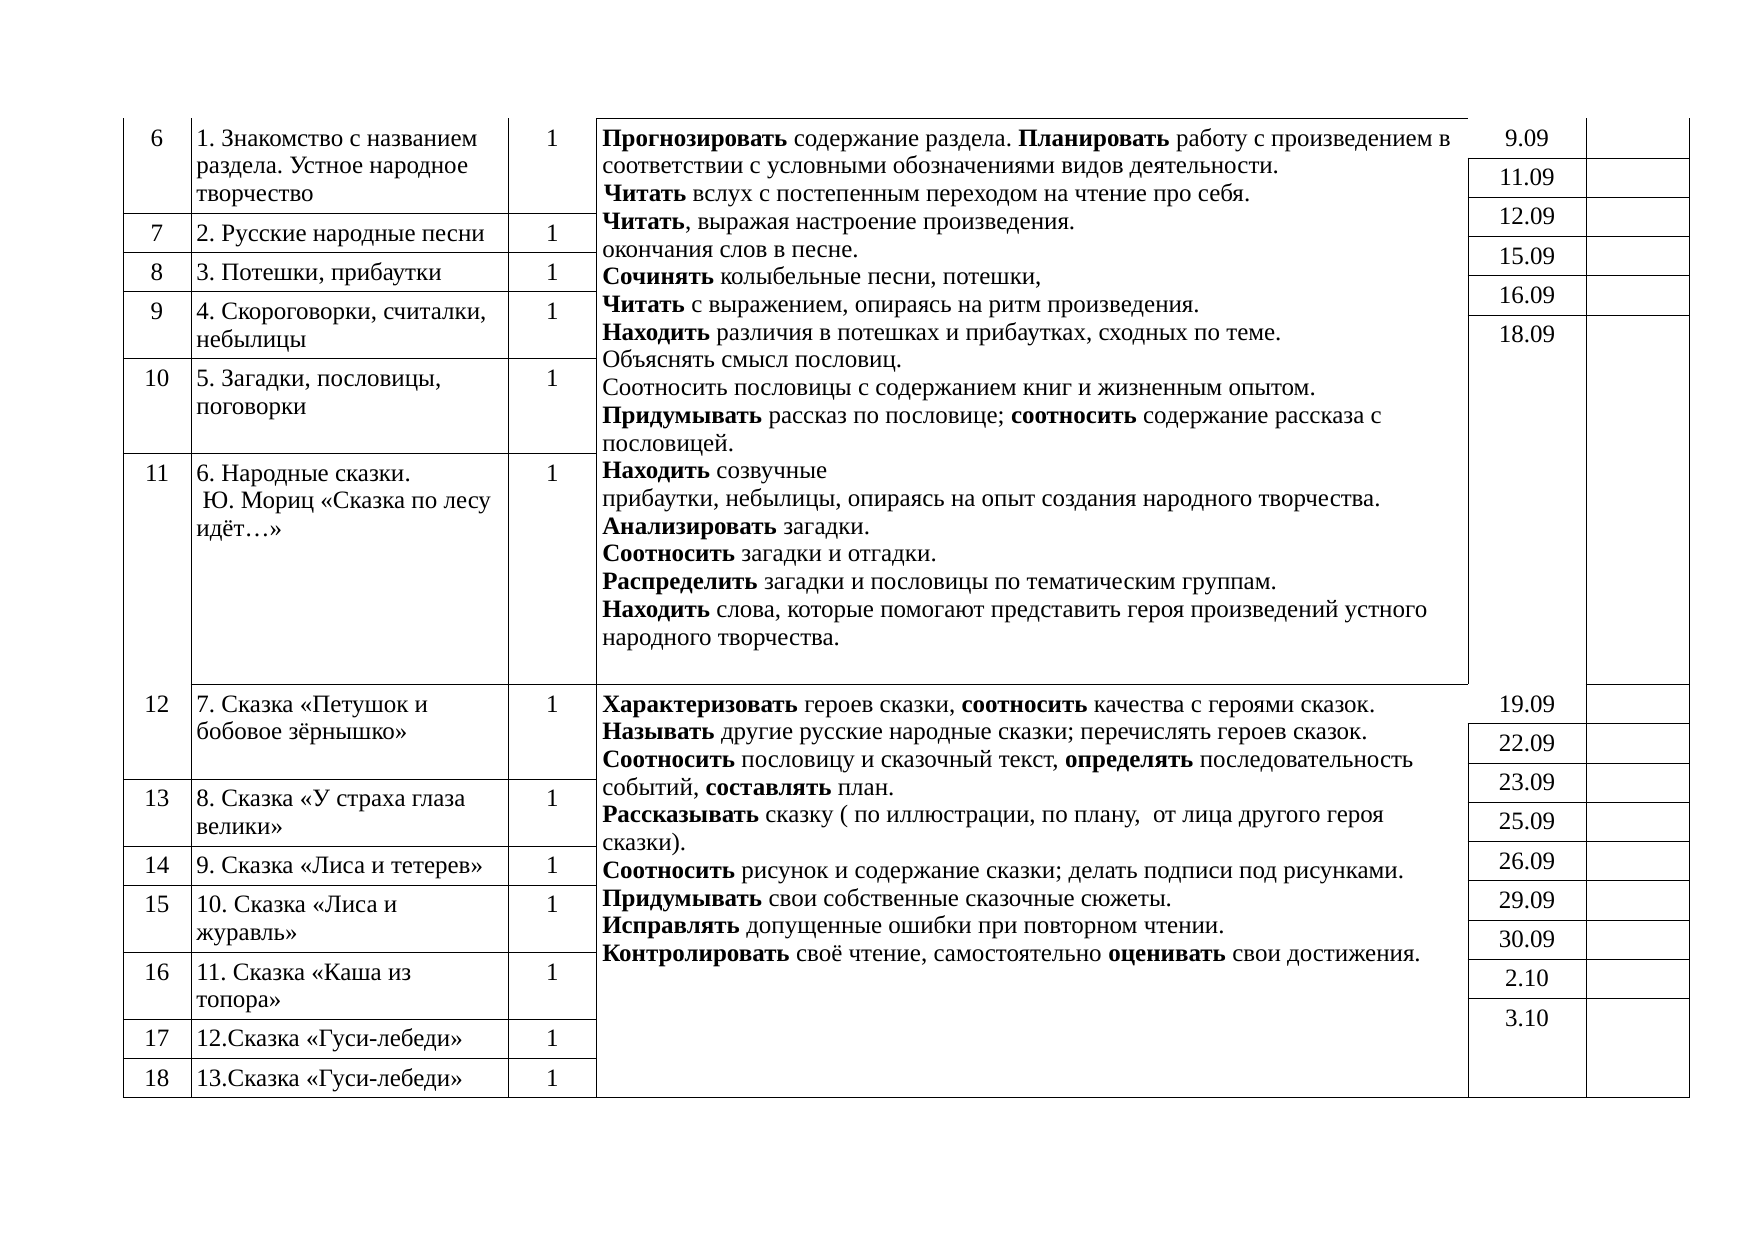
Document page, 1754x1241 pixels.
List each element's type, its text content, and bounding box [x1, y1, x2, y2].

table_header 1. Знакомство с названием раздела. Устное народное творчество [192, 118, 508, 213]
table_cell 9 [124, 292, 191, 358]
table_cell 3.10 [1469, 999, 1586, 1097]
table_cell [1587, 921, 1689, 959]
table_header 7. Сказка «Петушок и бобовое зёрнышко» [192, 685, 508, 778]
table_cell 26.09 [1469, 842, 1586, 880]
table_cell 2. Русские народные песни [192, 214, 508, 252]
table_cell [1587, 842, 1689, 880]
table_cell 9. Сказка «Лиса и тетерев» [192, 847, 508, 885]
table_cell 1 [509, 292, 596, 358]
table_cell 29.09 [1469, 881, 1586, 919]
table_cell 1 [509, 847, 596, 885]
table_header 19.09 [1468, 684, 1586, 723]
table_cell [1587, 960, 1689, 998]
table_cell 15 [124, 886, 191, 952]
table_cell Прогнозировать содержание раздела. Планировать работу с произведением в соответствии с условными обозначениями видов деятельности. Читать вслух с постепенным переходом на чтение про себя. Читать, выражая настроение произведения. окончания слов в песне. Сочинять колыбельные песни, потешки, Читать с выражением, опираясь на ритм произведения. Находить различия в потешках и прибаутках, сходных по теме. Объяснять смысл пословиц. Соотносить пословицы с содержанием книг и жизненным опытом. Придумывать рассказ по пословице; соотносить содержание рассказа с пословицей. Находить созвучные прибаутки, небылицы, опираясь на опыт создания народного творчества. Анализировать загадки. Соотносить загадки и отгадки. Распределить загадки и пословицы по тематическим группам. Находить слова, которые помогают представить героя произведений устного народного творчества. [597, 119, 1468, 684]
table_cell 1 [509, 953, 596, 1019]
table_header [1587, 118, 1689, 157]
table_cell 23.09 [1469, 764, 1586, 802]
table_header 9.09 [1468, 118, 1586, 157]
table_cell 30.09 [1469, 921, 1586, 959]
table_cell 5. Загадки, пословицы, поговорки [192, 359, 508, 453]
table_cell 11. Сказка «Каша из топора» [192, 953, 508, 1019]
table_cell [1587, 803, 1689, 841]
table_cell 1 [509, 886, 596, 952]
table_cell 8 [124, 253, 191, 291]
table_cell [1587, 764, 1689, 802]
table_header 1 [509, 685, 596, 778]
table_cell [1587, 276, 1689, 314]
table_cell 18 [124, 1059, 191, 1097]
table_cell [1587, 999, 1689, 1097]
table_cell [1587, 159, 1689, 197]
table_cell 16 [124, 953, 191, 1019]
table_cell 3. Потешки, прибаутки [192, 253, 508, 291]
table_header [1587, 685, 1689, 723]
table_cell 14 [124, 847, 191, 885]
table_cell 11 [124, 454, 191, 684]
table_cell [1587, 316, 1689, 684]
table_cell 1 [509, 214, 596, 252]
table_cell 12.Сказка «Гуси-лебеди» [192, 1020, 508, 1058]
table_header 6 [124, 118, 191, 213]
table_cell [1587, 724, 1689, 762]
table_cell 16.09 [1469, 276, 1586, 314]
table_cell 6. Народные сказки. Ю. Мориц «Сказка по лесу идёт…» [192, 454, 508, 684]
table_cell 13 [124, 780, 191, 846]
table_cell 22.09 [1469, 724, 1586, 762]
table_cell 1 [509, 1020, 596, 1058]
table_cell 7 [124, 214, 191, 252]
table_cell 1 [509, 253, 596, 291]
table_cell 1 [509, 359, 596, 453]
table_header 1 [509, 118, 596, 213]
table_cell 4. Скороговорки, считалки, небылицы [192, 292, 508, 358]
table_cell 1 [509, 1059, 596, 1097]
table_cell 18.09 [1469, 316, 1586, 684]
table_cell 1 [509, 454, 596, 684]
table_cell 17 [124, 1020, 191, 1058]
table_cell 12.09 [1469, 198, 1586, 236]
table_cell Характеризовать героев сказки, соотносить качества с героями сказок. Называть другие русские народные сказки; перечислять героев сказок. Соотносить пословицу и сказочный текст, определять последовательность событий, составлять план. Рассказывать сказку ( по иллюстрации, по плану, от лица другого героя сказки). Соотносить рисунок и содержание сказки; делать подписи под рисунками. Придумывать свои собственные сказочные сюжеты. Исправлять допущенные ошибки при повторном чтении. Контролировать своё чтение, самостоятельно оценивать свои достижения. [597, 685, 1468, 1097]
table_cell 13.Сказка «Гуси-лебеди» [192, 1059, 508, 1097]
table_cell 1 [509, 780, 596, 846]
table_cell 11.09 [1469, 159, 1586, 197]
table_cell 10. Сказка «Лиса и журавль» [192, 886, 508, 952]
table_cell 15.09 [1469, 237, 1586, 275]
table_cell 8. Сказка «У страха глаза велики» [192, 780, 508, 846]
table_cell 25.09 [1469, 803, 1586, 841]
table_cell [1587, 198, 1689, 236]
table_cell [1587, 237, 1689, 275]
table_cell [1587, 881, 1689, 919]
table_header 12 [124, 684, 191, 778]
table_cell 10 [124, 359, 191, 453]
table_cell 2.10 [1469, 960, 1586, 998]
